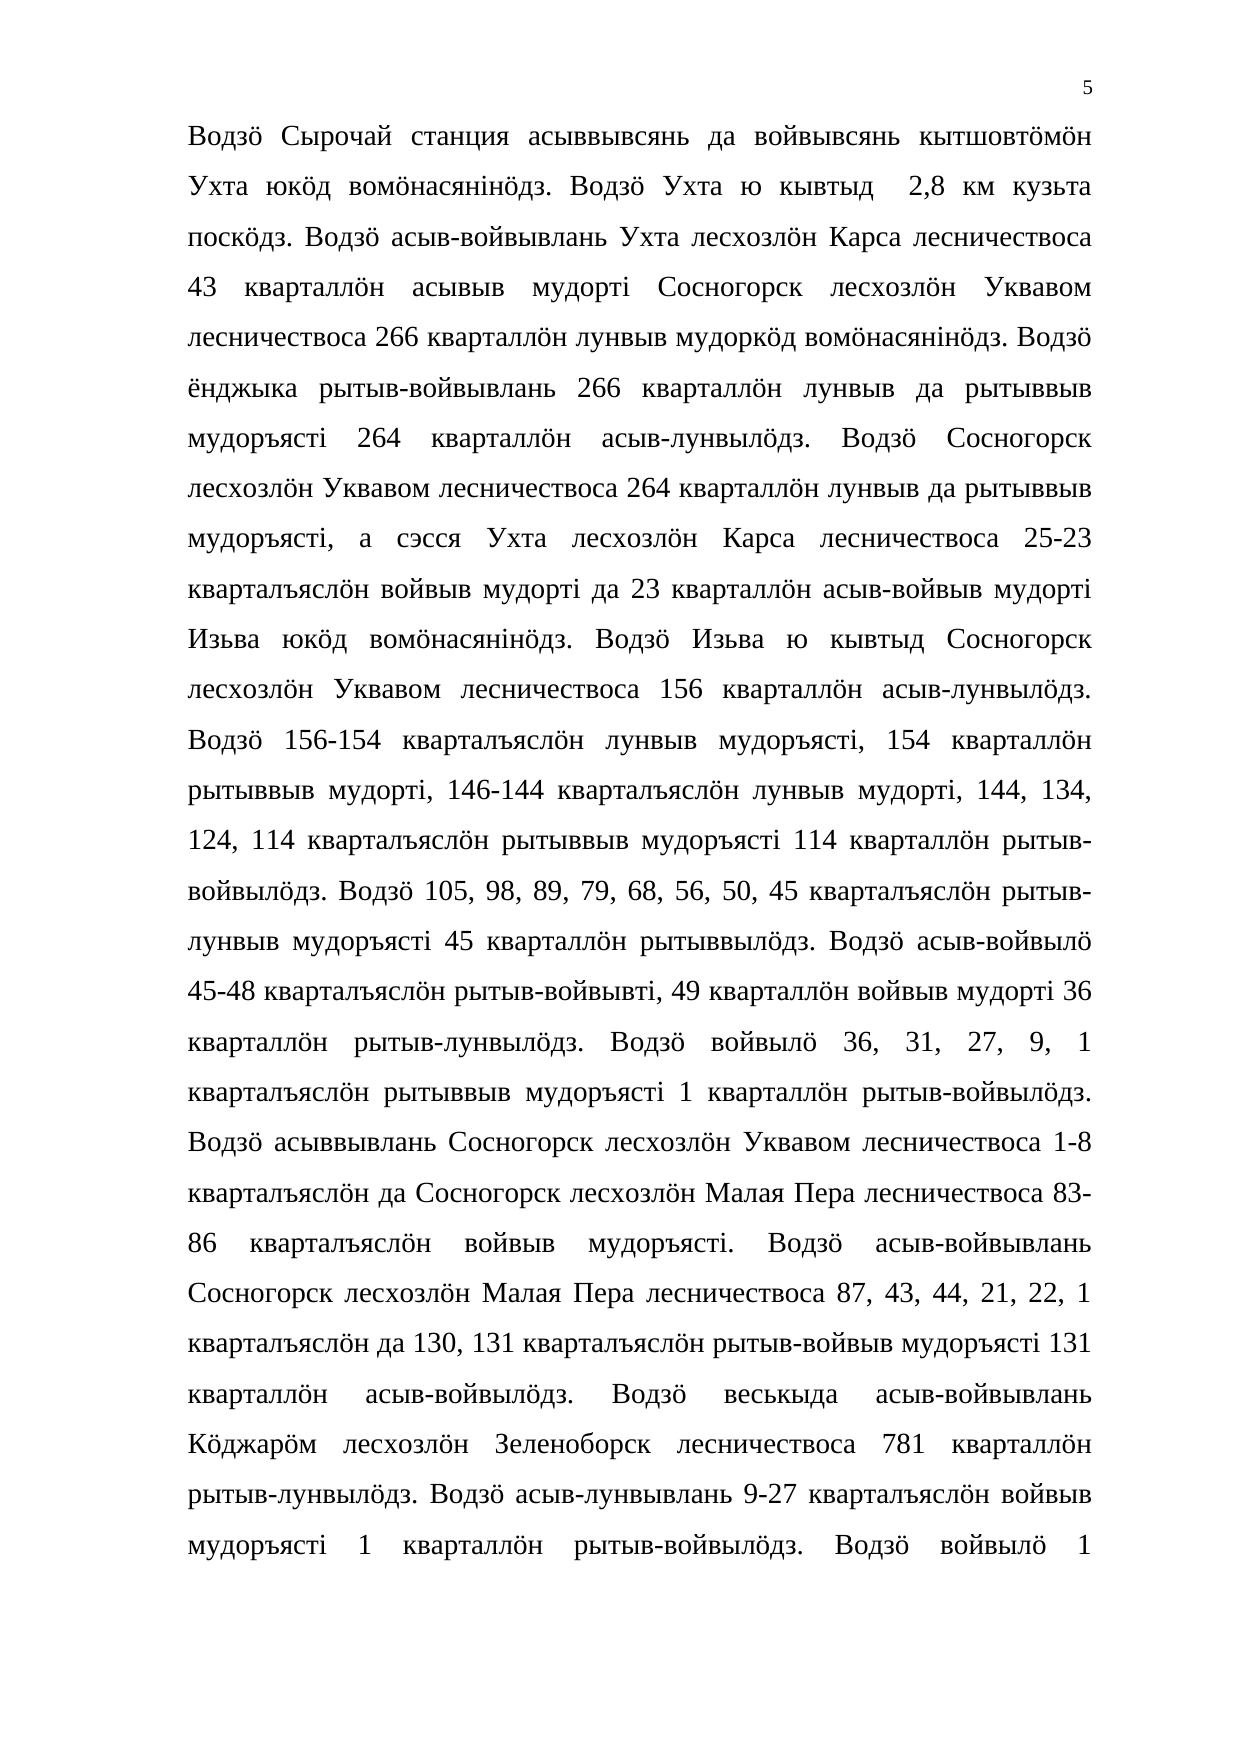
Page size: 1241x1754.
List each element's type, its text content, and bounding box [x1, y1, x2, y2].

text Водзö Сырочай станция асыввывсянь да войвывсянь кытшовтöмöн Ухта юкöд вомöнасянiнöдз. Водзö Ухта ю кывтыд 2,8 км кузьта поскöдз. Водзö асыв-войвывлань Ухта лесхозлöн Карса лесничествоса 43 кварталлöн асывыв мудортi Сосногорск лесхозлöн Уквавом лесничествоса 266 кварталлöн лунвыв мудоркöд вомöнасянiнöдз. Водзö ёнджыка рытыв-войвывлань 266 кварталлöн лунвыв да рытыввыв мудоръястi 264 кварталлöн асыв-лунвылöдз. Водзö Сосногорск лесхозлöн Уквавом лесничествоса 264 кварталлöн лунвыв да рытыввыв мудоръястi, а сэсся Ухта лесхозлöн Карса лесничествоса 25-23 кварталъяслöн войвыв мудортi да 23 кварталлöн асыв-войвыв мудортi Изьва юкöд вомöнасянiнöдз. Водзö Изьва ю кывтыд Сосногорск лесхозлöн Уквавом лесничествоса 156 кварталлöн асыв-лунвылöдз. Водзö 156-154 кварталъяслöн лунвыв мудоръястi, 154 кварталлöн рытыввыв мудортi, 146-144 кварталъяслöн лунвыв мудортi, 144, 134, 124, 114 кварталъяслöн рытыввыв мудоръястi 114 кварталлöн рытыв-войвылöдз. Водзö 105, 98, 89, 79, 68, 56, 50, 45 кварталъяслöн рытыв-лунвыв мудоръястi 45 кварталлöн рытыввылöдз. Водзö асыв-войвылö 45-48 кварталъяслöн рытыв-войвывтi, 49 кварталлöн войвыв мудортi 36 кварталлöн рытыв-лунвылöдз. Водзö войвылö 36, 31, 27, 9, 1 кварталъяслöн рытыввыв мудоръястi 1 кварталлöн рытыв-войвылöдз. Водзö асыввывлань Сосногорск лесхозлöн Уквавом лесничествоса 1-8 кварталъяслöн да Сосногорск лесхозлöн Малая Пера лесничествоса 83-86 кварталъяслöн войвыв мудоръястi. Водзö асыв-войвывлань Сосногорск лесхозлöн Малая Пера лесничествоса 87, 43, 44, 21, 22, 1 кварталъяслöн да 130, 131 кварталъяслöн рытыв-войвыв мудоръястi 131 кварталлöн асыв-войвылöдз. Водзö веськыда асыв-войвывлань Кöджарöм лесхозлöн Зеленоборск лесничествоса 781 кварталлöн рытыв-лунвылöдз. Водзö асыв-лунвывлань 9-27 кварталъяслöн войвыв мудоръястi 1 кварталлöн рытыв-войвылöдз. Водзö войвылö 1 [187, 118, 1093, 1560]
